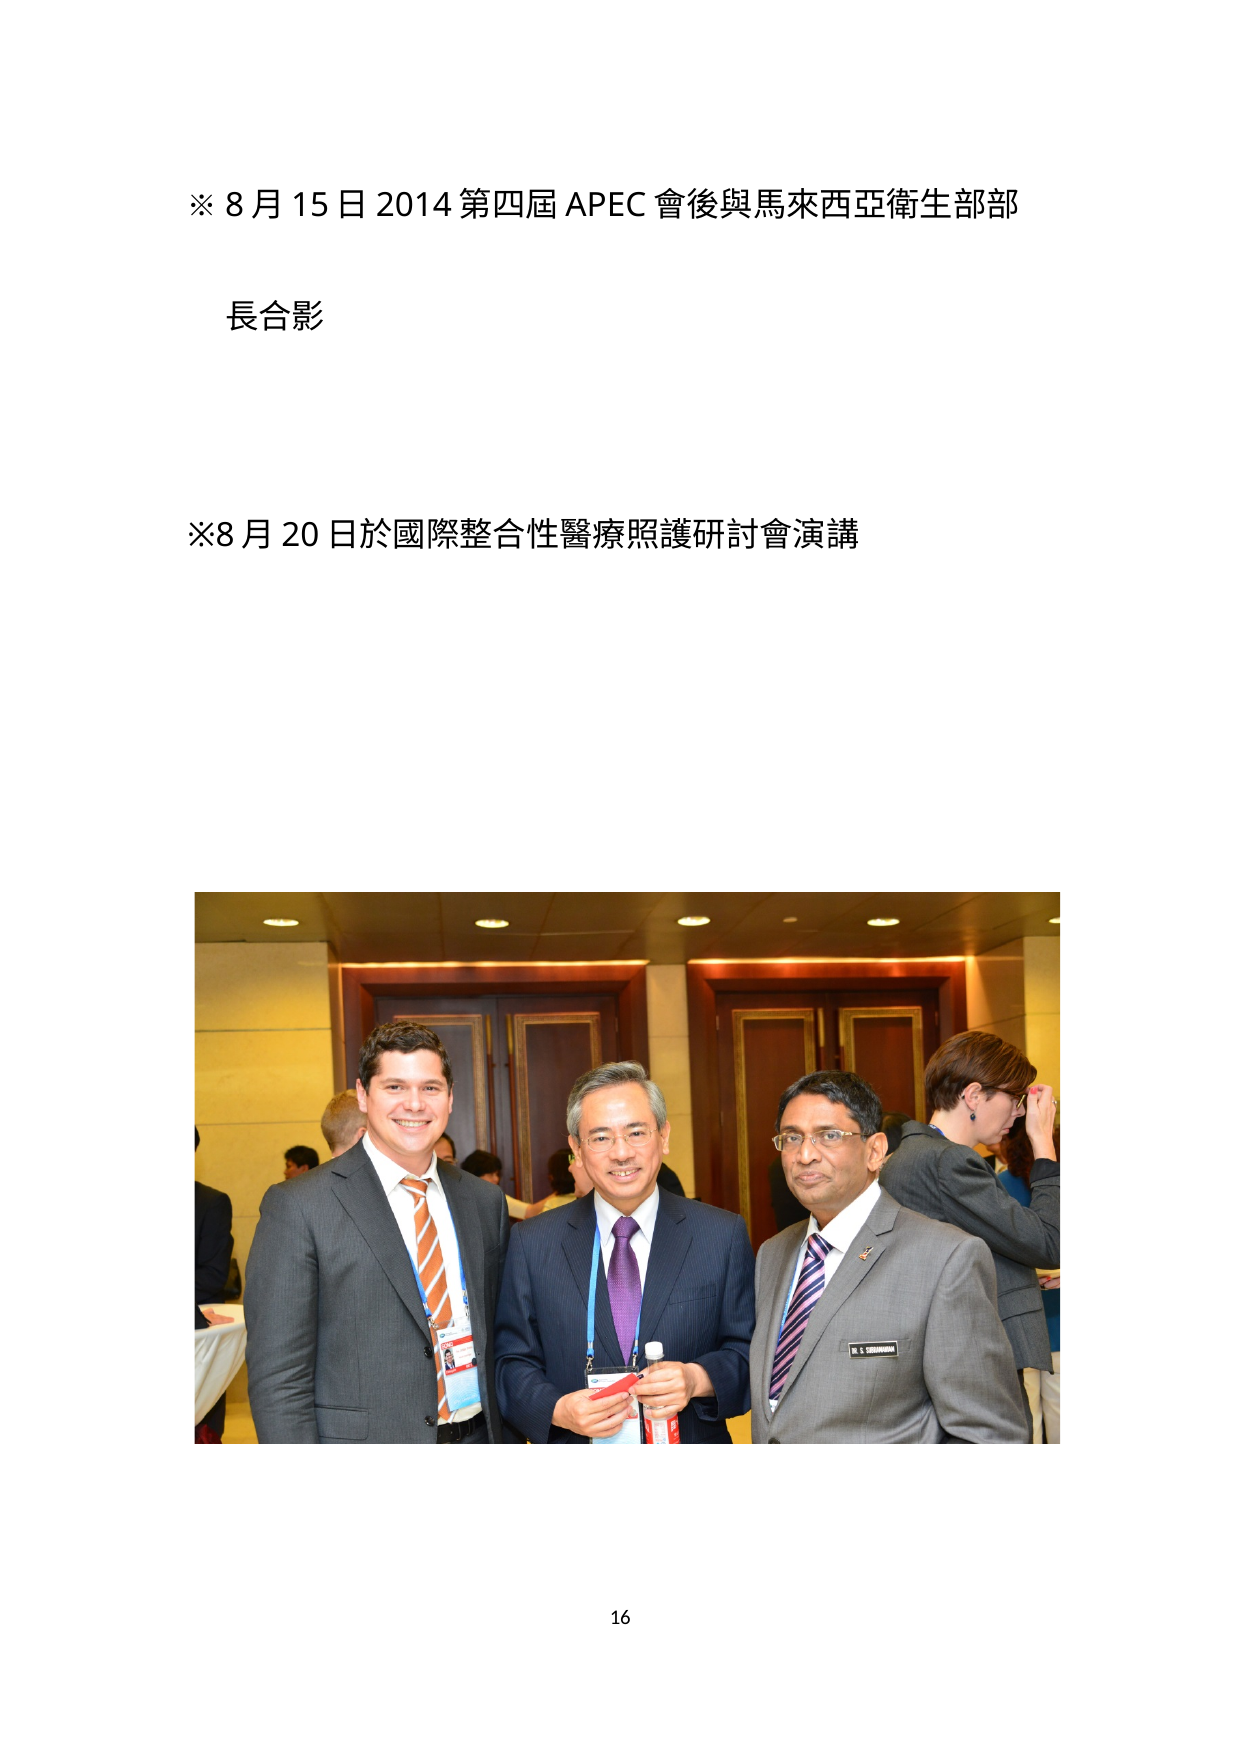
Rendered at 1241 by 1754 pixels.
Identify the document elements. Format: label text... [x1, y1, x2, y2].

picture [194, 892, 1061, 1444]
text ※8月20日於國際整合性醫療照護研討會演講 [187, 494, 1053, 569]
list 8月15日2014第四屆APEC會後與馬來西亞衛生部部長合影 [187, 164, 1053, 352]
